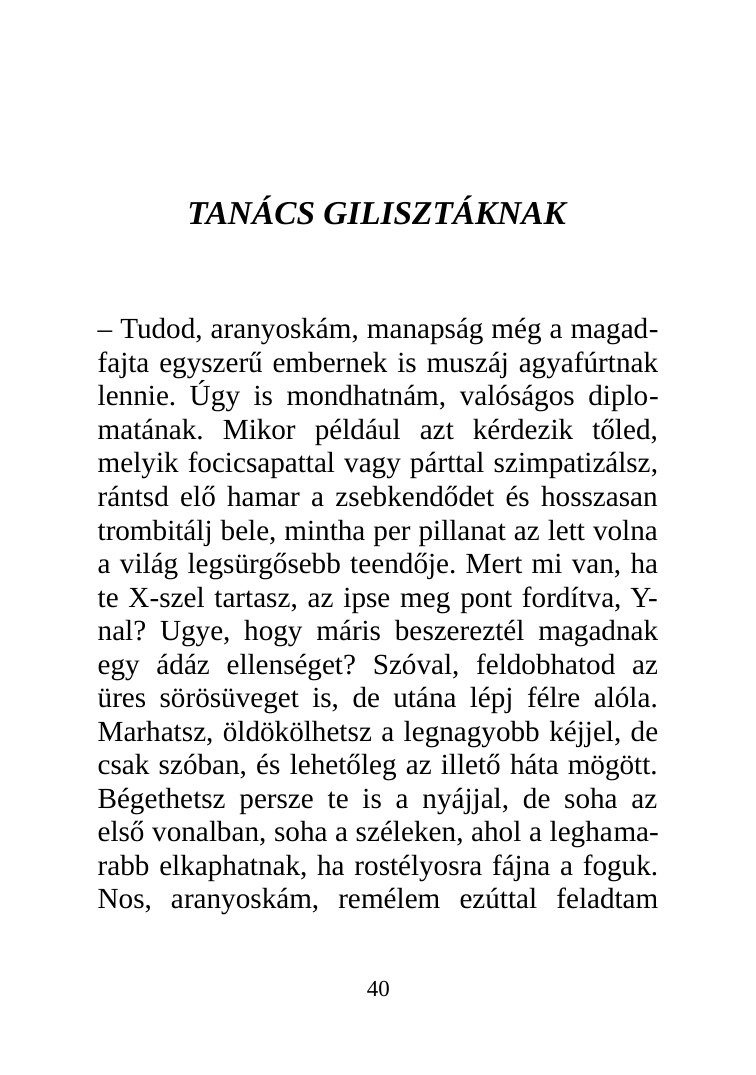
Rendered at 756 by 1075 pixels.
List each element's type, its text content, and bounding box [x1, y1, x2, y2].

text TANÁCS GILISZTÁKNAK [97, 193, 658, 232]
text – Tudod, aranyoskám, manapság még a magad­fajta egyszerű embernek is muszáj agyafúrtnak lennie. Úgy is mondhatnám, valóságos diplo­ma­tának. Mikor például azt kérdezik tőled, melyik focicsapattal vagy párttal szimpatizálsz, rántsd elő hamar a zsebkendődet és hosszasan trombitálj bele, mintha per pillanat az lett volna a világ legsürgősebb teendője. Mert mi van, ha te X-szel tartasz, az ipse meg pont fordítva, Y-nal? Ugye, hogy máris beszereztél magadnak egy ádáz ellenséget? Szóval, feldobhatod az üres sörösüveget is, de utána lépj félre alóla. Marhatsz, öldökölhetsz a legnagyobb kéjjel, de csak szóban, és lehetőleg az illető háta mögött. Bégethetsz persze te is a nyájjal, de soha az első vonalban, soha a széleken, ahol a legha­ma­rabb elkaphatnak, ha rostélyosra fájna a foguk. Nos, aranyoskám, remélem ezúttal feladtam [97, 311, 658, 915]
